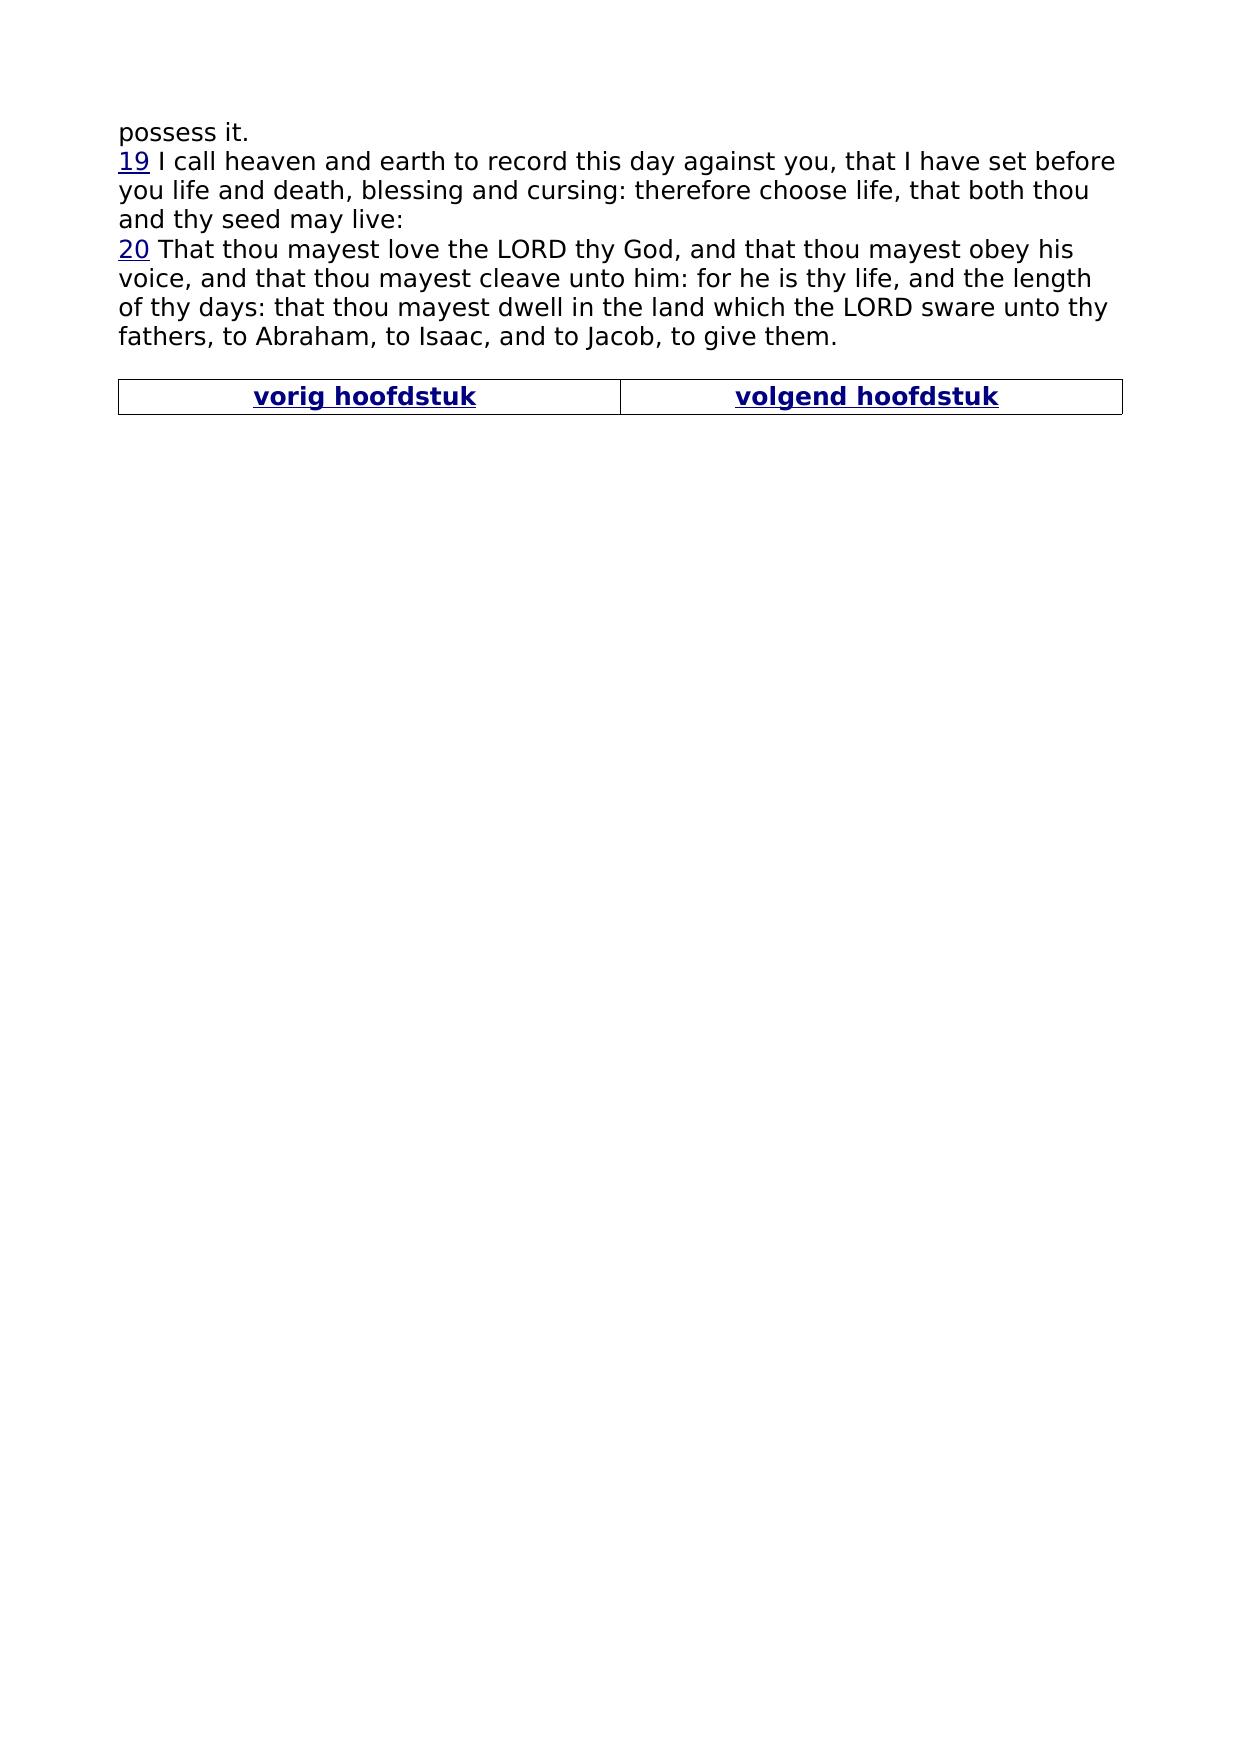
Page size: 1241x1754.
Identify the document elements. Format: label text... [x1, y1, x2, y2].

table_header volgend hoofdstuk [621, 380, 1122, 414]
table_header vorig hoofdstuk [119, 380, 620, 414]
text possess it. 19 I call heaven and earth to record this day against you, that I have set before you life and death, blessing and cursing: therefore choose life, that both thou and thy seed may live: 20 That thou mayest love the LORD thy God, and that thou mayest obey his voice, and that thou mayest cleave unto him: for he is thy life, and the length of thy days: that thou mayest dwell in the land which the LORD sware unto thy fathers, to Abraham, to Isaac, and to Jacob, to give them. [118, 118, 1122, 351]
